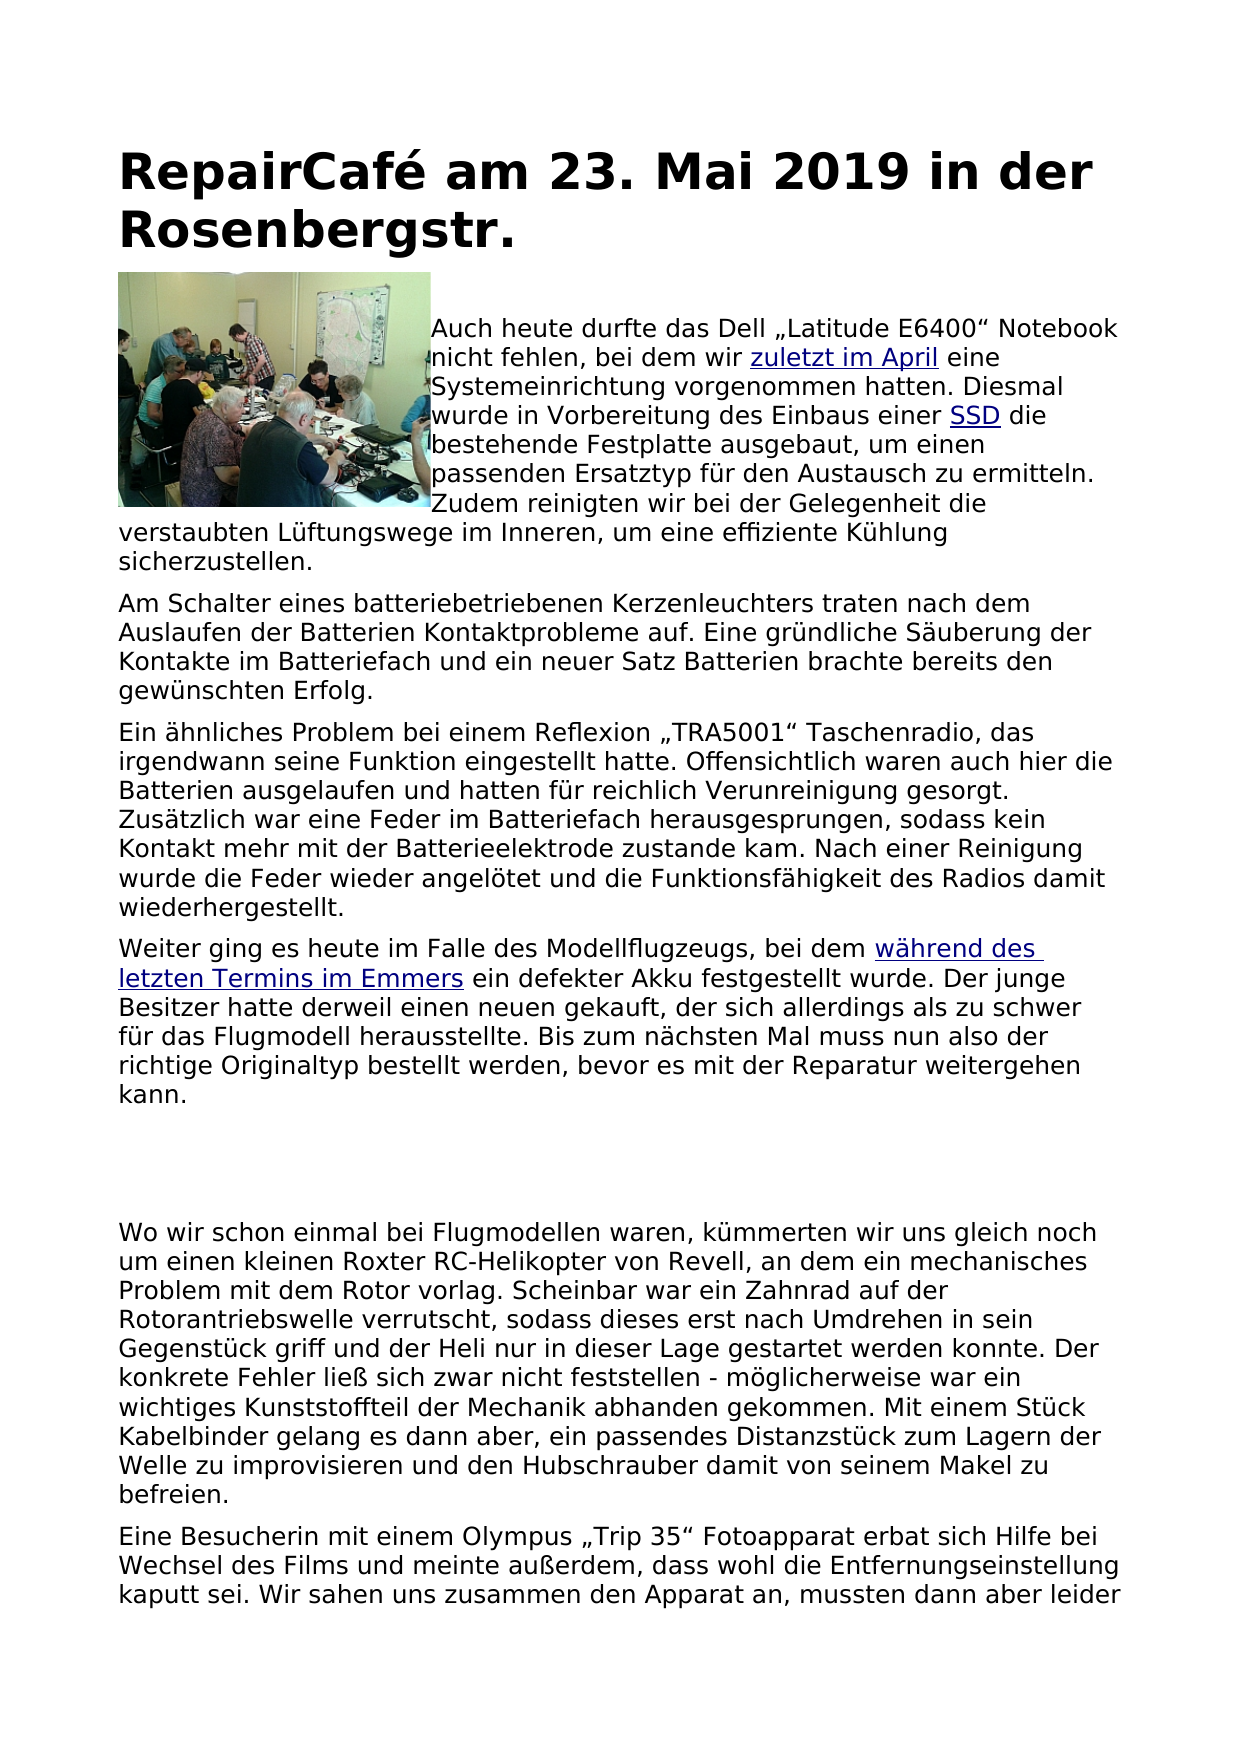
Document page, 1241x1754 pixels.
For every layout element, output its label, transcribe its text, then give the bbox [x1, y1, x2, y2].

text Wo wir schon einmal bei Flugmodellen waren, kümmerten wir uns gleich noch um einen kleinen Roxter RC-Helikopter von Revell, an dem ein mechanisches Problem mit dem Rotor vorlag. Scheinbar war ein Zahnrad auf der Rotorantriebswelle verrutscht, sodass dieses erst nach Umdrehen in sein Gegenstück griff und der Heli nur in dieser Lage gestartet werden konnte. Der konkrete Fehler ließ sich zwar nicht feststellen - möglicherweise war ein wichtiges Kunststoffteil der Mechanik abhanden gekommen. Mit einem Stück Kabelbinder gelang es dann aber, ein passendes Distanzstück zum Lagern der Welle zu improvisieren und den Hubschrauber damit von seinem Makel zu befreien. [118, 1218, 1122, 1509]
text Auch heute durfte das Dell „Latitude E6400“ Notebook nicht fehlen, bei dem wir zuletzt im April eine Systemeinrichtung vorgenommen hatten. Diesmal wurde in Vorbereitung des Einbaus einer SSD die bestehende Festplatte ausgebaut, um einen passenden Ersatztyp für den Austausch zu ermitteln. Zudem reinigten wir bei der Gelegenheit die verstaubten Lüftungswege im Inneren, um eine effiziente Kühlung sicherzustellen. [118, 314, 1122, 576]
text Eine Besucherin mit einem Olympus „Trip 35“ Fotoapparat erbat sich Hilfe bei Wechsel des Films und meinte außerdem, dass wohl die Entfernungseinstellung kaputt sei. Wir sahen uns zusammen den Apparat an, mussten dann aber leider [118, 1522, 1122, 1609]
subtitle RepairCafé am 23. Mai 2019 in der Rosenbergstr. [118, 143, 1122, 259]
text Am Schalter eines batteriebetriebenen Kerzenleuchters traten nach dem Auslaufen der Batterien Kontaktprobleme auf. Eine gründliche Säuberung der Kontakte im Batteriefach und ein neuer Satz Batterien brachte bereits den gewünschten Erfolg. [118, 589, 1122, 705]
text Ein ähnliches Problem bei einem Reflexion „TRA5001“ Taschenradio, das irgendwann seine Funktion eingestellt hatte. Offensichtlich waren auch hier die Batterien ausgelaufen und hatten für reichlich Verunreinigung gesorgt. Zusätzlich war eine Feder im Batteriefach herausgesprungen, sodass kein Kontakt mehr mit der Batterieelektrode zustande kam. Nach einer Reinigung wurde die Feder wieder angelötet und die Funktionsfähigkeit des Radios damit wiederhergestellt. [118, 718, 1122, 922]
text Weiter ging es heute im Falle des Modellflugzeugs, bei dem während des letzten Termins im Emmers ein defekter Akku festgestellt wurde. Der junge Besitzer hatte derweil einen neuen gekauft, der sich allerdings als zu schwer für das Flugmodell herausstellte. Bis zum nächsten Mal muss nun also der richtige Originaltyp bestellt werden, bevor es mit der Reparatur weitergehen kann. [118, 934, 1122, 1109]
picture [118, 272, 431, 507]
